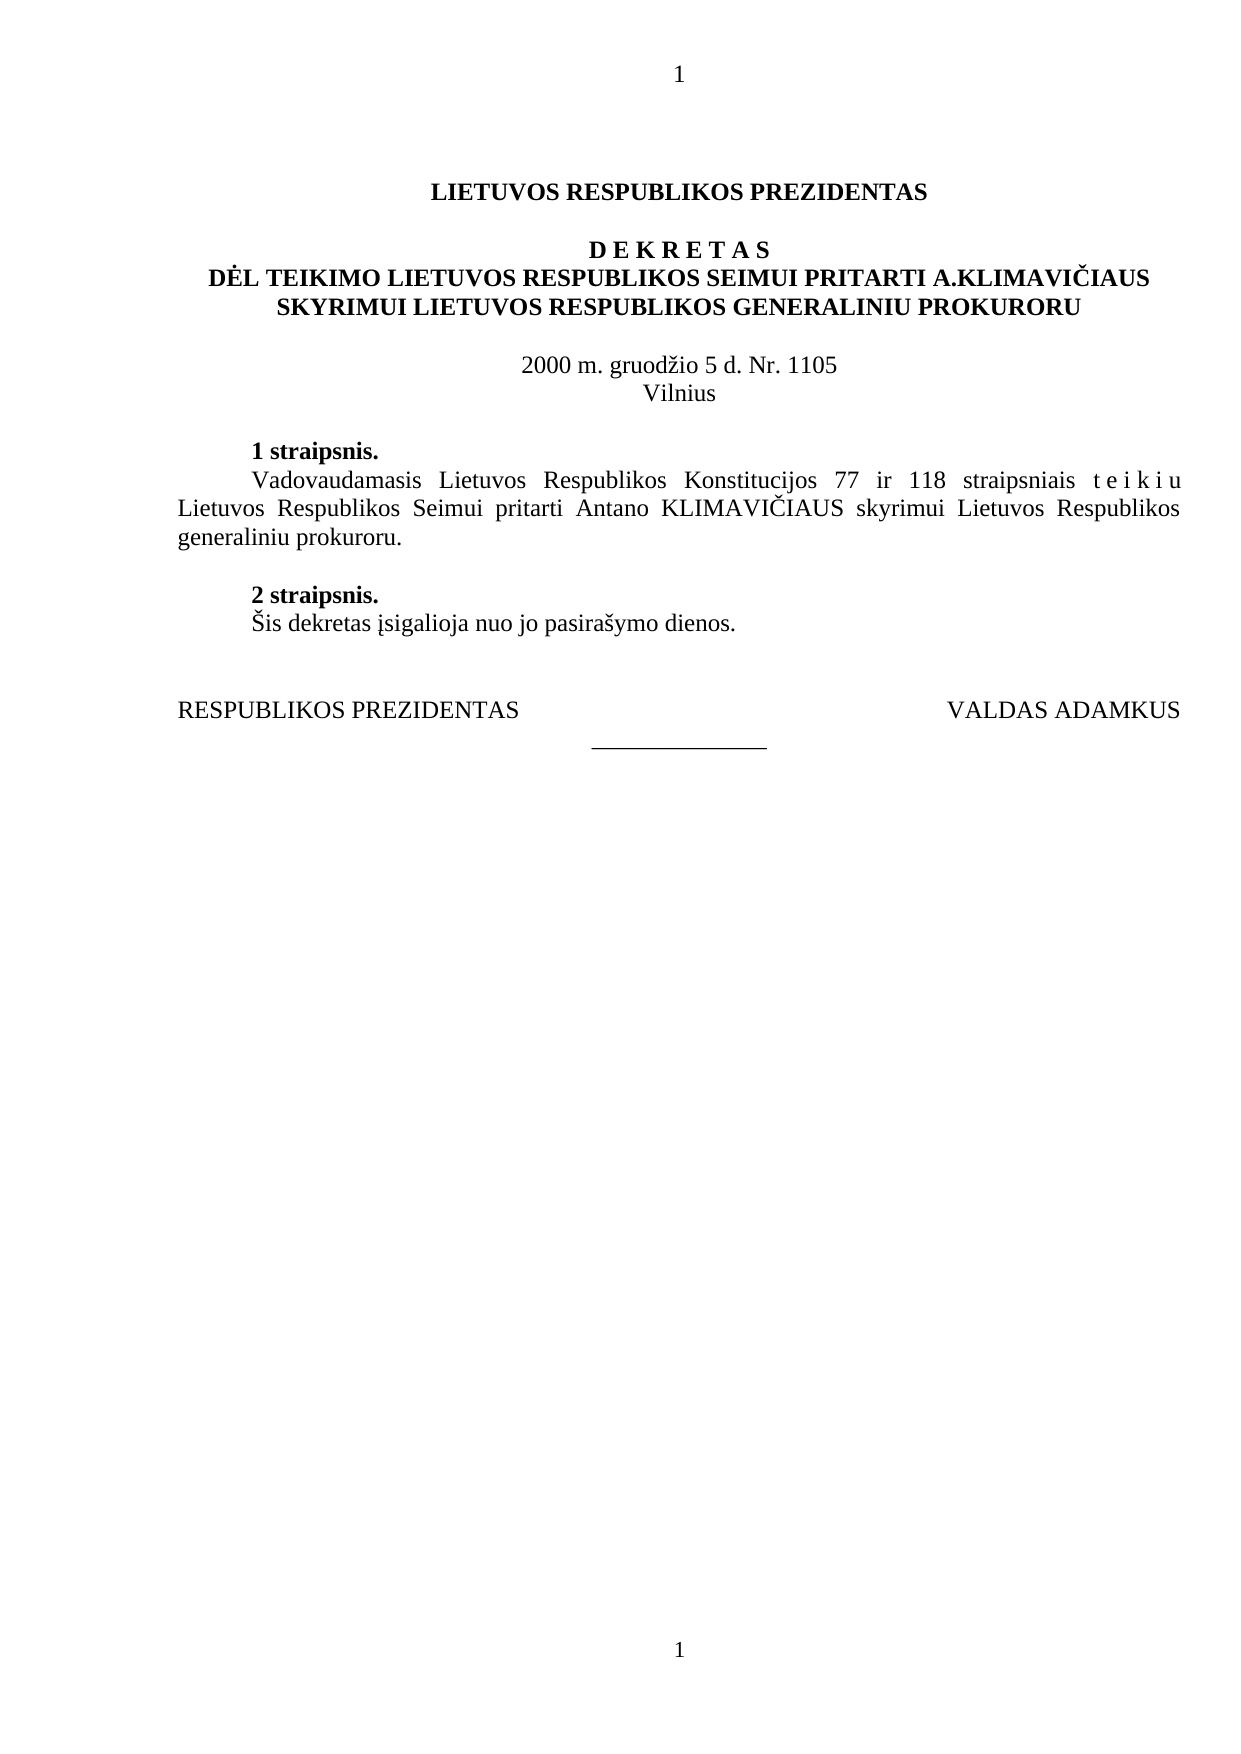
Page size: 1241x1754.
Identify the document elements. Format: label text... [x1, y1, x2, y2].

text D E K R E T A S [177, 235, 1181, 263]
text Vilnius [177, 378, 1181, 407]
text LIETUVOS RESPUBLIKOS PREZIDENTAS [177, 177, 1181, 206]
text 1 straipsnis. [177, 436, 1181, 465]
text RESPUBLIKOS PREZIDENTAS VALDAS ADAMKUS [177, 695, 1181, 723]
text ______________ [177, 723, 1181, 752]
text 2 straipsnis. [177, 580, 1181, 608]
text Šis dekretas įsigalioja nuo jo pasirašymo dienos. [177, 608, 1181, 637]
text Vadovaudamasis Lietuvos Respublikos Konstitucijos 77 ir 118 straipsniais teikiu Lietuvos Respublikos Seimui pritarti Antano KLIMAVIČIAUS skyrimui Lietuvos Respublikos generaliniu prokuroru. [177, 465, 1181, 551]
text 2000 m. gruodžio 5 d. Nr. 1105 [177, 350, 1181, 378]
text DĖL TEIKIMO LIETUVOS RESPUBLIKOS SEIMUI PRITARTI A.KLIMAVIČIAUS SKYRIMUI LIETUVOS RESPUBLIKOS GENERALINIU PROKURORU [177, 263, 1181, 321]
